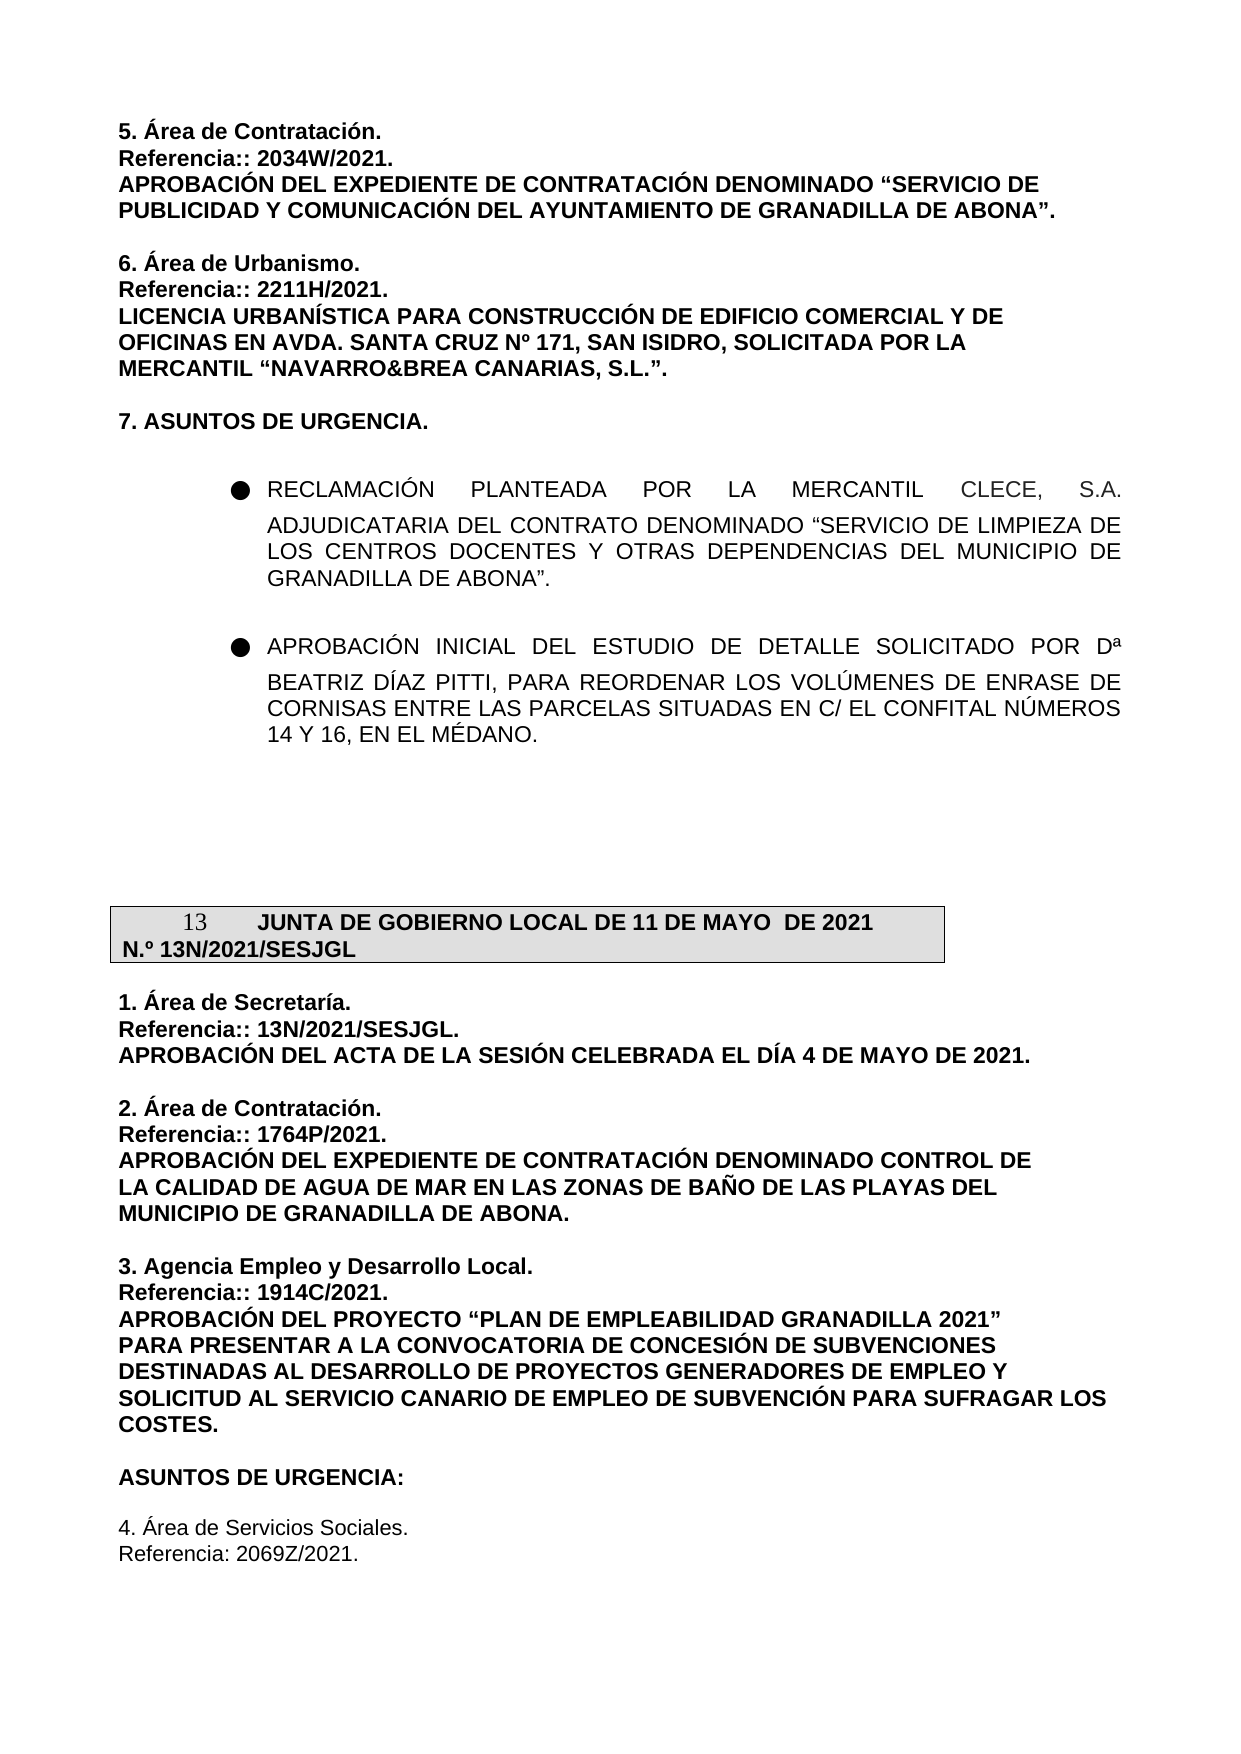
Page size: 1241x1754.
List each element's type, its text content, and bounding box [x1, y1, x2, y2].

text 3. Agencia Empleo y Desarrollo Local. [118, 1253, 1122, 1279]
text APROBACIÓN DEL ACTA DE LA SESIÓN CELEBRADA EL DÍA 4 DE MAYO DE 2021. [118, 1042, 1122, 1068]
text Referencia:: 1764P/2021. [118, 1121, 1122, 1147]
text 1. Área de Secretaría. [118, 989, 1122, 1016]
text Referencia:: 2034W/2021. [118, 144, 1122, 171]
text DESTINADAS AL DESARROLLO DE PROYECTOS GENERADORES DE EMPLEO Y [118, 1358, 1122, 1385]
text APROBACIÓN DEL PROYECTO “PLAN DE EMPLEABILIDAD GRANADILLA 2021” [118, 1306, 1122, 1332]
text 2. Área de Contratación. [118, 1095, 1122, 1121]
text Referencia:: 1914C/2021. [118, 1279, 1122, 1306]
text 7. ASUNTOS DE URGENCIA. [118, 408, 1122, 434]
text PUBLICIDAD Y COMUNICACIÓN DEL AYUNTAMIENTO DE GRANADILLA DE ABONA”. [118, 197, 1122, 223]
text 5. Área de Contratación. [118, 118, 1122, 144]
text MERCANTIL “NAVARRO&BREA CANARIAS, S.L.”. [118, 355, 1122, 382]
text MUNICIPIO DE GRANADILLA DE ABONA. [118, 1200, 1122, 1227]
text 6. Área de Urbanismo. [118, 250, 1122, 276]
text PARA PRESENTAR A LA CONVOCATORIA DE CONCESIÓN DE SUBVENCIONES [118, 1332, 1122, 1358]
list RECLAMACIÓN PLANTEADA POR LA MERCANTIL CLECE, S.A. ADJUDICATARIA DEL CONTRATO DENOMINADO “SERVICIO DE LIMPIEZA DE LOS CENTROS DOCENTES Y OTRAS DEPENDENCIAS DEL MUNICIPIO DE GRANADILLA DE ABONA”. [229, 461, 1122, 591]
text Referencia:: 13N/2021/SESJGL. [118, 1016, 1122, 1042]
list APROBACIÓN INICIAL DEL ESTUDIO DE DETALLE SOLICITADO POR Dª BEATRIZ DÍAZ PITTI, PARA REORDENAR LOS VOLÚMENES DE ENRASE DE CORNISAS ENTRE LAS PARCELAS SITUADAS EN C/ EL CONFITAL NÚMEROS 14 Y 16, EN EL MÉDANO. [229, 617, 1122, 748]
text OFICINAS EN AVDA. SANTA CRUZ Nº 171, SAN ISIDRO, SOLICITADA POR LA [118, 329, 1122, 355]
text APROBACIÓN DEL EXPEDIENTE DE CONTRATACIÓN DENOMINADO “SERVICIO DE [118, 171, 1122, 197]
text LA CALIDAD DE AGUA DE MAR EN LAS ZONAS DE BAÑO DE LAS PLAYAS DEL [118, 1174, 1122, 1200]
text SOLICITUD AL SERVICIO CANARIO DE EMPLEO DE SUBVENCIÓN PARA SUFRAGAR LOS COSTES. [118, 1385, 1122, 1437]
table_header JUNTA DE GOBIERNO LOCAL DE 11 DE MAYO DE 2021 N.º 13N/2021/SESJGL [111, 907, 944, 962]
text Referencia: 2069Z/2021. [118, 1541, 1122, 1566]
text APROBACIÓN DEL EXPEDIENTE DE CONTRATACIÓN DENOMINADO CONTROL DE [118, 1147, 1122, 1174]
text ASUNTOS DE URGENCIA: [118, 1464, 1122, 1490]
text 4. Área de Servicios Sociales. [118, 1515, 1122, 1541]
text LICENCIA URBANÍSTICA PARA CONSTRUCCIÓN DE EDIFICIO COMERCIAL Y DE [118, 303, 1122, 329]
text Referencia:: 2211H/2021. [118, 276, 1122, 303]
